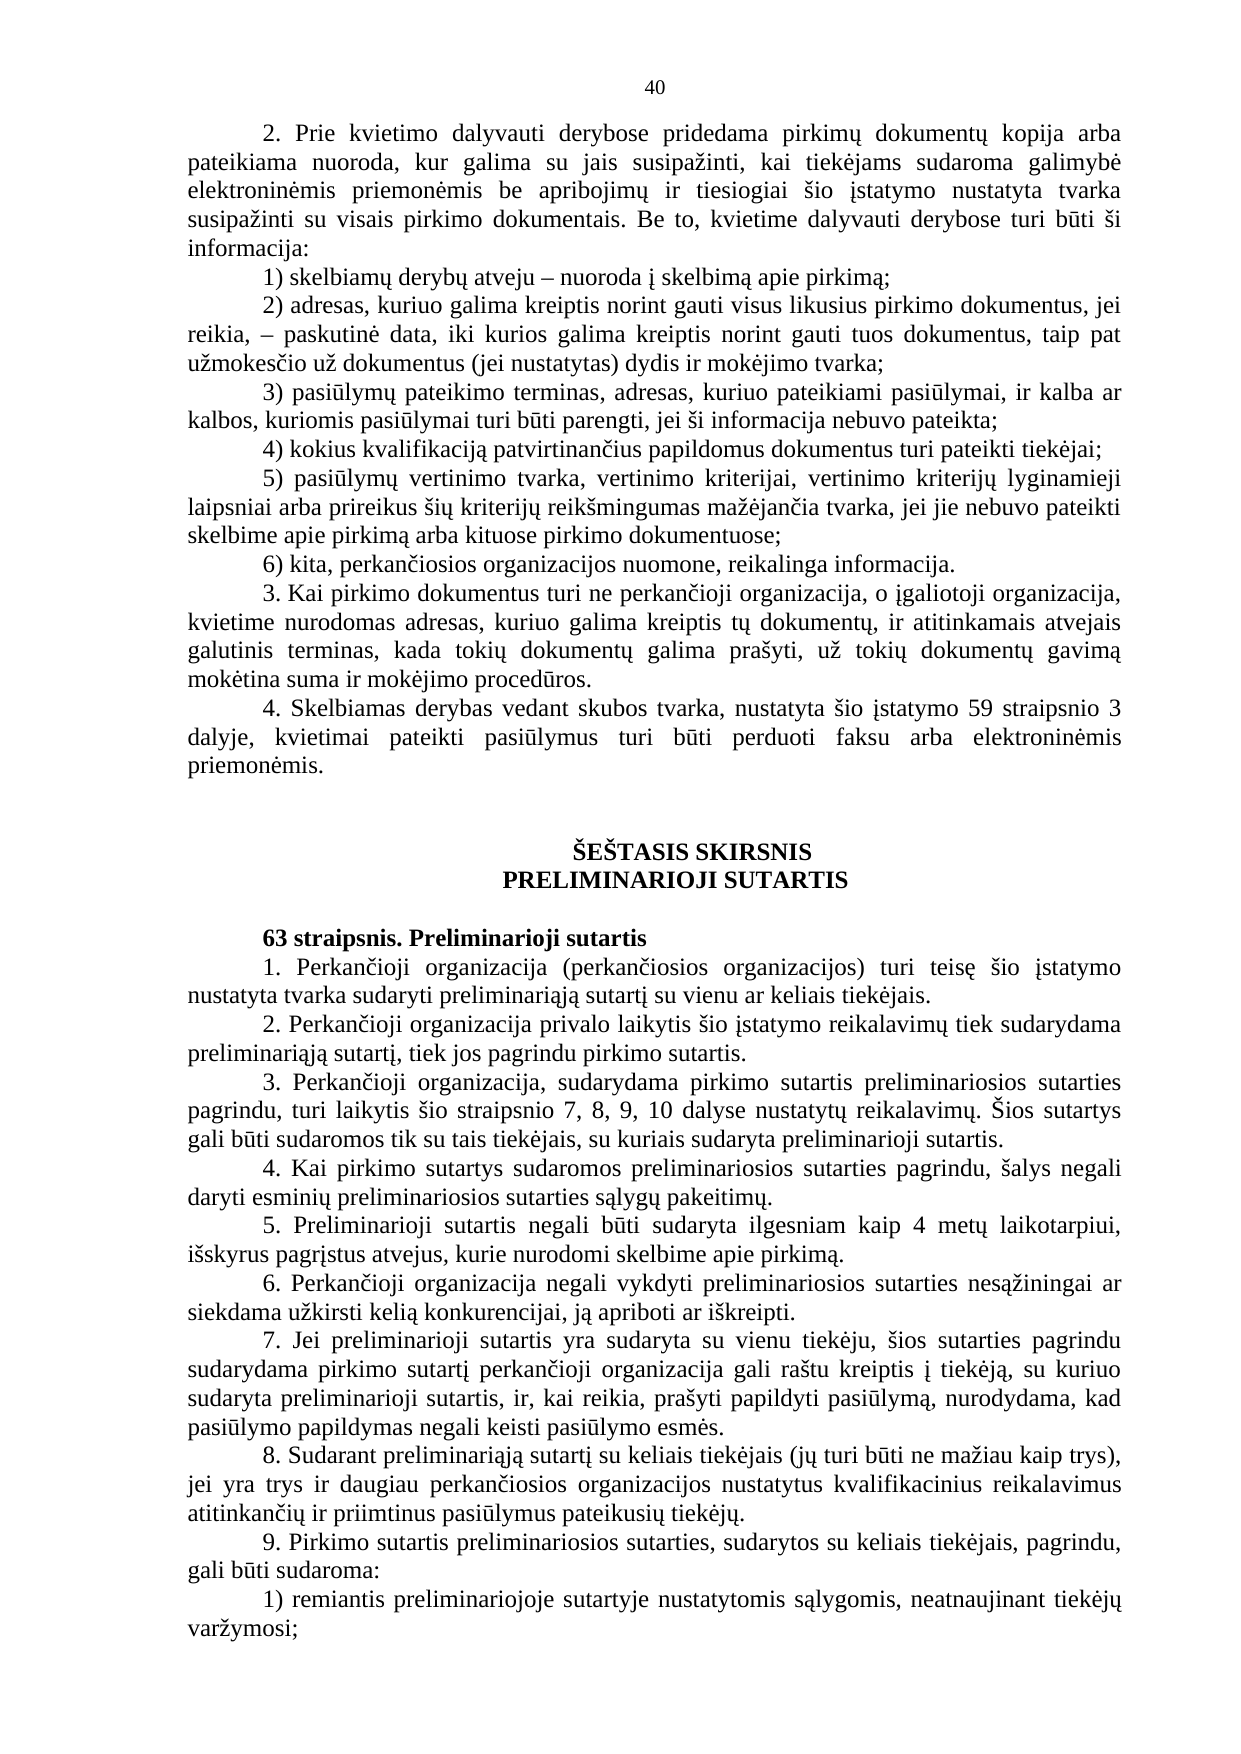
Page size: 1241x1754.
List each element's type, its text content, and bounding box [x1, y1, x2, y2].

text 9. Pirkimo sutartis preliminariosios sutarties, sudarytos su keliais tiekėjais, pagrindu, gali būti sudaroma: [187, 1527, 1122, 1584]
text 1) skelbiamų derybų atveju – nuoroda į skelbimą apie pirkimą; [187, 262, 1122, 291]
text 3) pasiūlymų pateikimo terminas, adresas, kuriuo pateikiami pasiūlymai, ir kalba ar kalbos, kuriomis pasiūlymai turi būti parengti, jei ši informacija nebuvo pateikta; [187, 377, 1122, 434]
text 4) kokius kvalifikaciją patvirtinančius papildomus dokumentus turi pateikti tiekėjai; [187, 434, 1122, 463]
text 1. Perkančioji organizacija (perkančiosios organizacijos) turi teisę šio įstatymo nustatyta tvarka sudaryti preliminariąją sutartį su vienu ar keliais tiekėjais. [187, 952, 1122, 1009]
text 4. Kai pirkimo sutartys sudaromos preliminariosios sutarties pagrindu, šalys negali daryti esminių preliminariosios sutarties sąlygų pakeitimų. [187, 1153, 1122, 1211]
text 6) kita, perkančiosios organizacijos nuomone, reikalinga informacija. [187, 549, 1122, 578]
text 5. Preliminarioji sutartis negali būti sudaryta ilgesniam kaip 4 metų laikotarpiui, išskyrus pagrįstus atvejus, kurie nurodomi skelbime apie pirkimą. [187, 1211, 1122, 1268]
text 2) adresas, kuriuo galima kreiptis norint gauti visus likusius pirkimo dokumentus, jei reikia, – paskutinė data, iki kurios galima kreiptis norint gauti tuos dokumentus, taip pat užmokesčio už dokumentus (jei nustatytas) dydis ir mokėjimo tvarka; [187, 291, 1122, 377]
text PRELIMINARIOJI SUTARTIS [187, 866, 1122, 894]
text 3. Kai pirkimo dokumentus turi ne perkančioji organizacija, o įgaliotoji organizacija, kvietime nurodomas adresas, kuriuo galima kreiptis tų dokumentų, ir atitinkamais atvejais galutinis terminas, kada tokių dokumentų galima prašyti, už tokių dokumentų gavimą mokėtina suma ir mokėjimo procedūros. [187, 578, 1122, 693]
text ŠEŠTASIS SKIRSNIS [187, 837, 1122, 866]
text 6. Perkančioji organizacija negali vykdyti preliminariosios sutarties nesąžiningai ar siekdama užkirsti kelią konkurencijai, ją apriboti ar iškreipti. [187, 1268, 1122, 1326]
text 3. Perkančioji organizacija, sudarydama pirkimo sutartis preliminariosios sutarties pagrindu, turi laikytis šio straipsnio 7, 8, 9, 10 dalyse nustatytų reikalavimų. Šios sutartys gali būti sudaromos tik su tais tiekėjais, su kuriais sudaryta preliminarioji sutartis. [187, 1067, 1122, 1153]
text 1) remiantis preliminariojoje sutartyje nustatytomis sąlygomis, neatnaujinant tiekėjų varžymosi; [187, 1584, 1122, 1642]
text 2. Prie kvietimo dalyvauti derybose pridedama pirkimų dokumentų kopija arba pateikiama nuoroda, kur galima su jais susipažinti, kai tiekėjams sudaroma galimybė elektroninėmis priemonėmis be apribojimų ir tiesiogiai šio įstatymo nustatyta tvarka susipažinti su visais pirkimo dokumentais. Be to, kvietime dalyvauti derybose turi būti ši informacija: [187, 118, 1122, 262]
text 63 straipsnis. Preliminarioji sutartis [187, 923, 1122, 952]
text 4. Skelbiamas derybas vedant skubos tvarka, nustatyta šio įstatymo 59 straipsnio 3 dalyje, kvietimai pateikti pasiūlymus turi būti perduoti faksu arba elektroninėmis priemonėmis. [187, 693, 1122, 779]
text 2. Perkančioji organizacija privalo laikytis šio įstatymo reikalavimų tiek sudarydama preliminariąją sutartį, tiek jos pagrindu pirkimo sutartis. [187, 1009, 1122, 1067]
text 5) pasiūlymų vertinimo tvarka, vertinimo kriterijai, vertinimo kriterijų lyginamieji laipsniai arba prireikus šių kriterijų reikšmingumas mažėjančia tvarka, jei jie nebuvo pateikti skelbime apie pirkimą arba kituose pirkimo dokumentuose; [187, 463, 1122, 549]
text 8. Sudarant preliminariąją sutartį su keliais tiekėjais (jų turi būti ne mažiau kaip trys), jei yra trys ir daugiau perkančiosios organizacijos nustatytus kvalifikacinius reikalavimus atitinkančių ir priimtinus pasiūlymus pateikusių tiekėjų. [187, 1441, 1122, 1527]
text 7. Jei preliminarioji sutartis yra sudaryta su vienu tiekėju, šios sutarties pagrindu sudarydama pirkimo sutartį perkančioji organizacija gali raštu kreiptis į tiekėją, su kuriuo sudaryta preliminarioji sutartis, ir, kai reikia, prašyti papildyti pasiūlymą, nurodydama, kad pasiūlymo papildymas negali keisti pasiūlymo esmės. [187, 1326, 1122, 1441]
